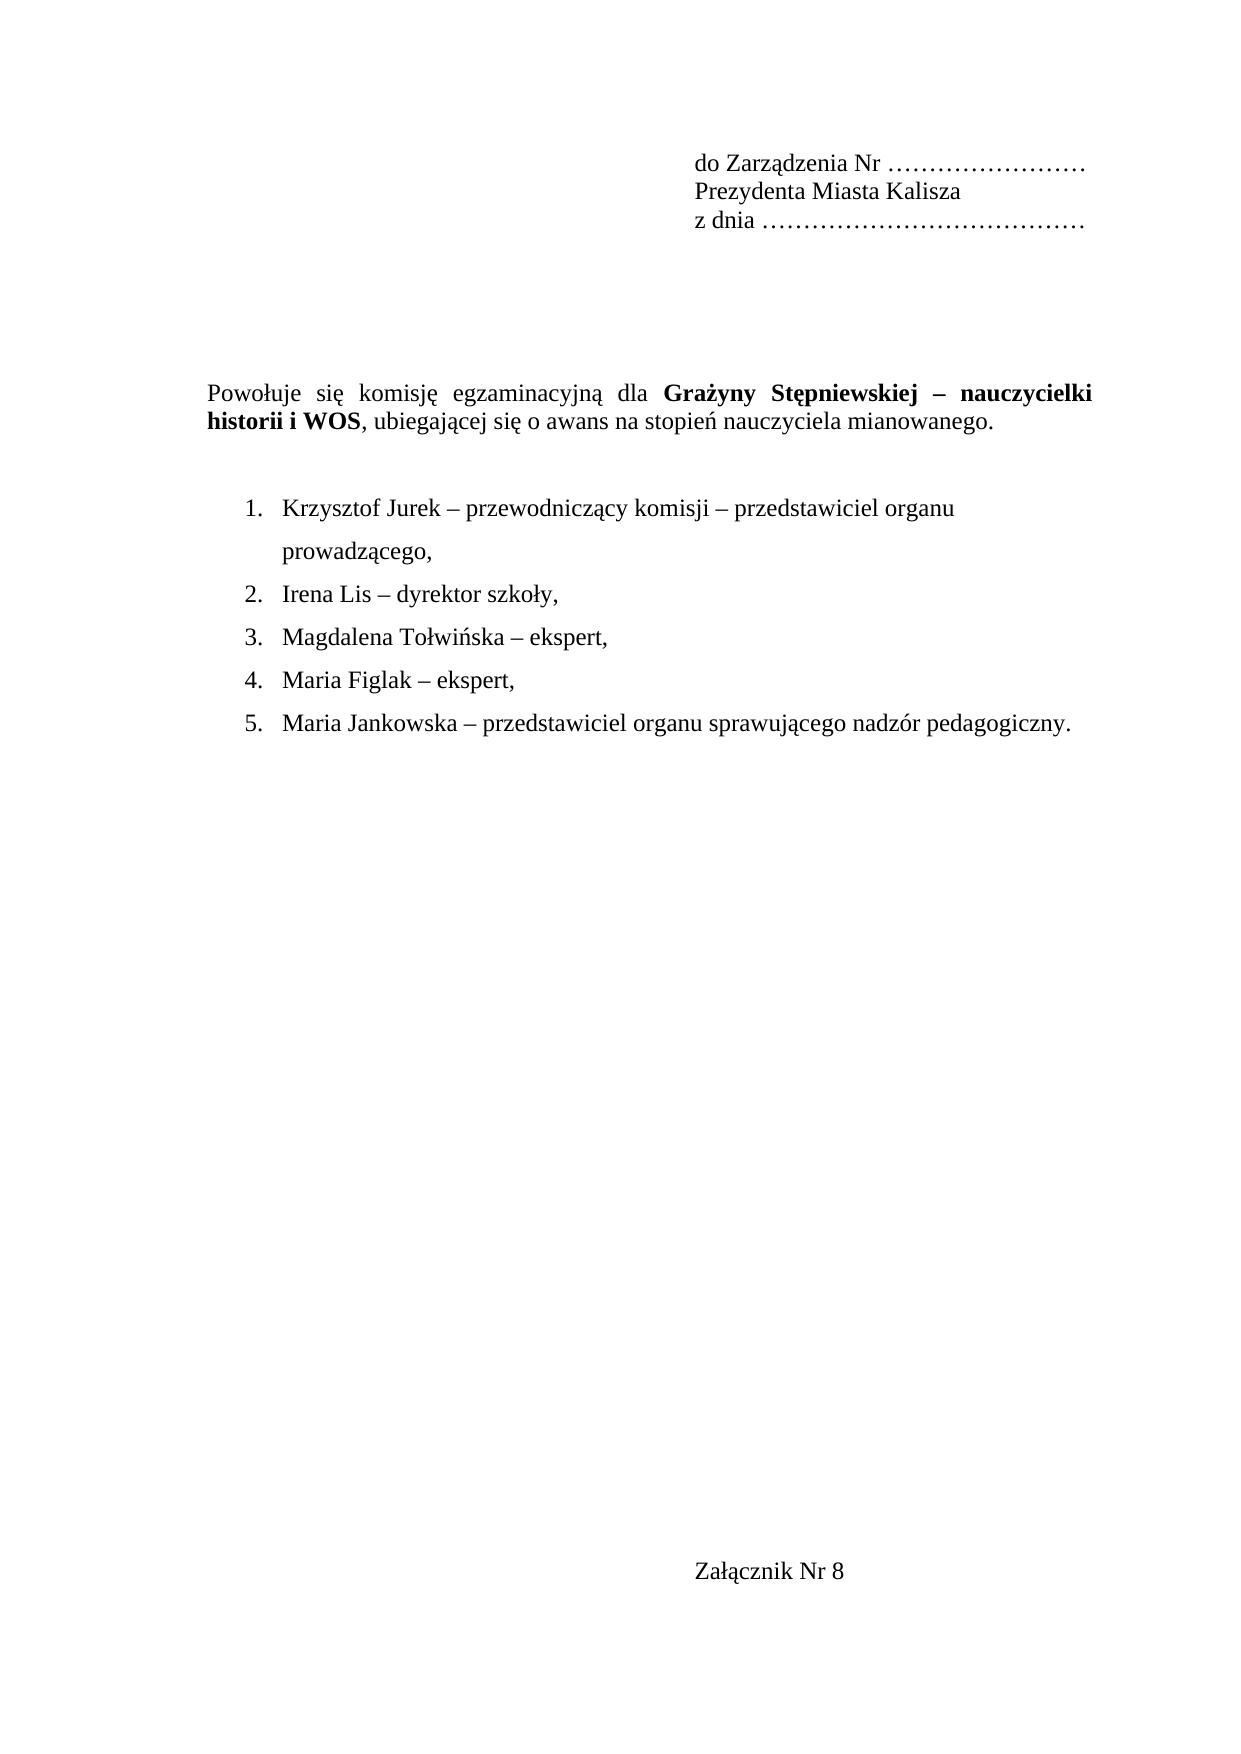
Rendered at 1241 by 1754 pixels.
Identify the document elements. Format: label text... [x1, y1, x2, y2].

text Powołuje się komisję egzaminacyjną dla Grażyny Stępniewskiej – nauczycielki historii i WOS, ubiegającej się o awans na stopień nauczyciela mianowanego. [207, 378, 1092, 435]
list Krzysztof Jurek – przewodniczący komisji – przedstawiciel organu prowadzącego, [244, 493, 1092, 564]
list Magdalena Tołwińska – ekspert, [244, 622, 1092, 651]
list Maria Jankowska – przedstawiciel organu sprawującego nadzór pedagogiczny. [244, 708, 1092, 737]
list Maria Figlak – ekspert, [244, 665, 1092, 694]
text do Zarządzenia Nr …………………… [207, 148, 1092, 176]
text Załącznik Nr 8 [207, 1556, 1092, 1585]
text z dnia ………………………………… [207, 205, 1092, 234]
list Irena Lis – dyrektor szkoły, [244, 579, 1092, 608]
text Prezydenta Miasta Kalisza [207, 176, 1092, 205]
